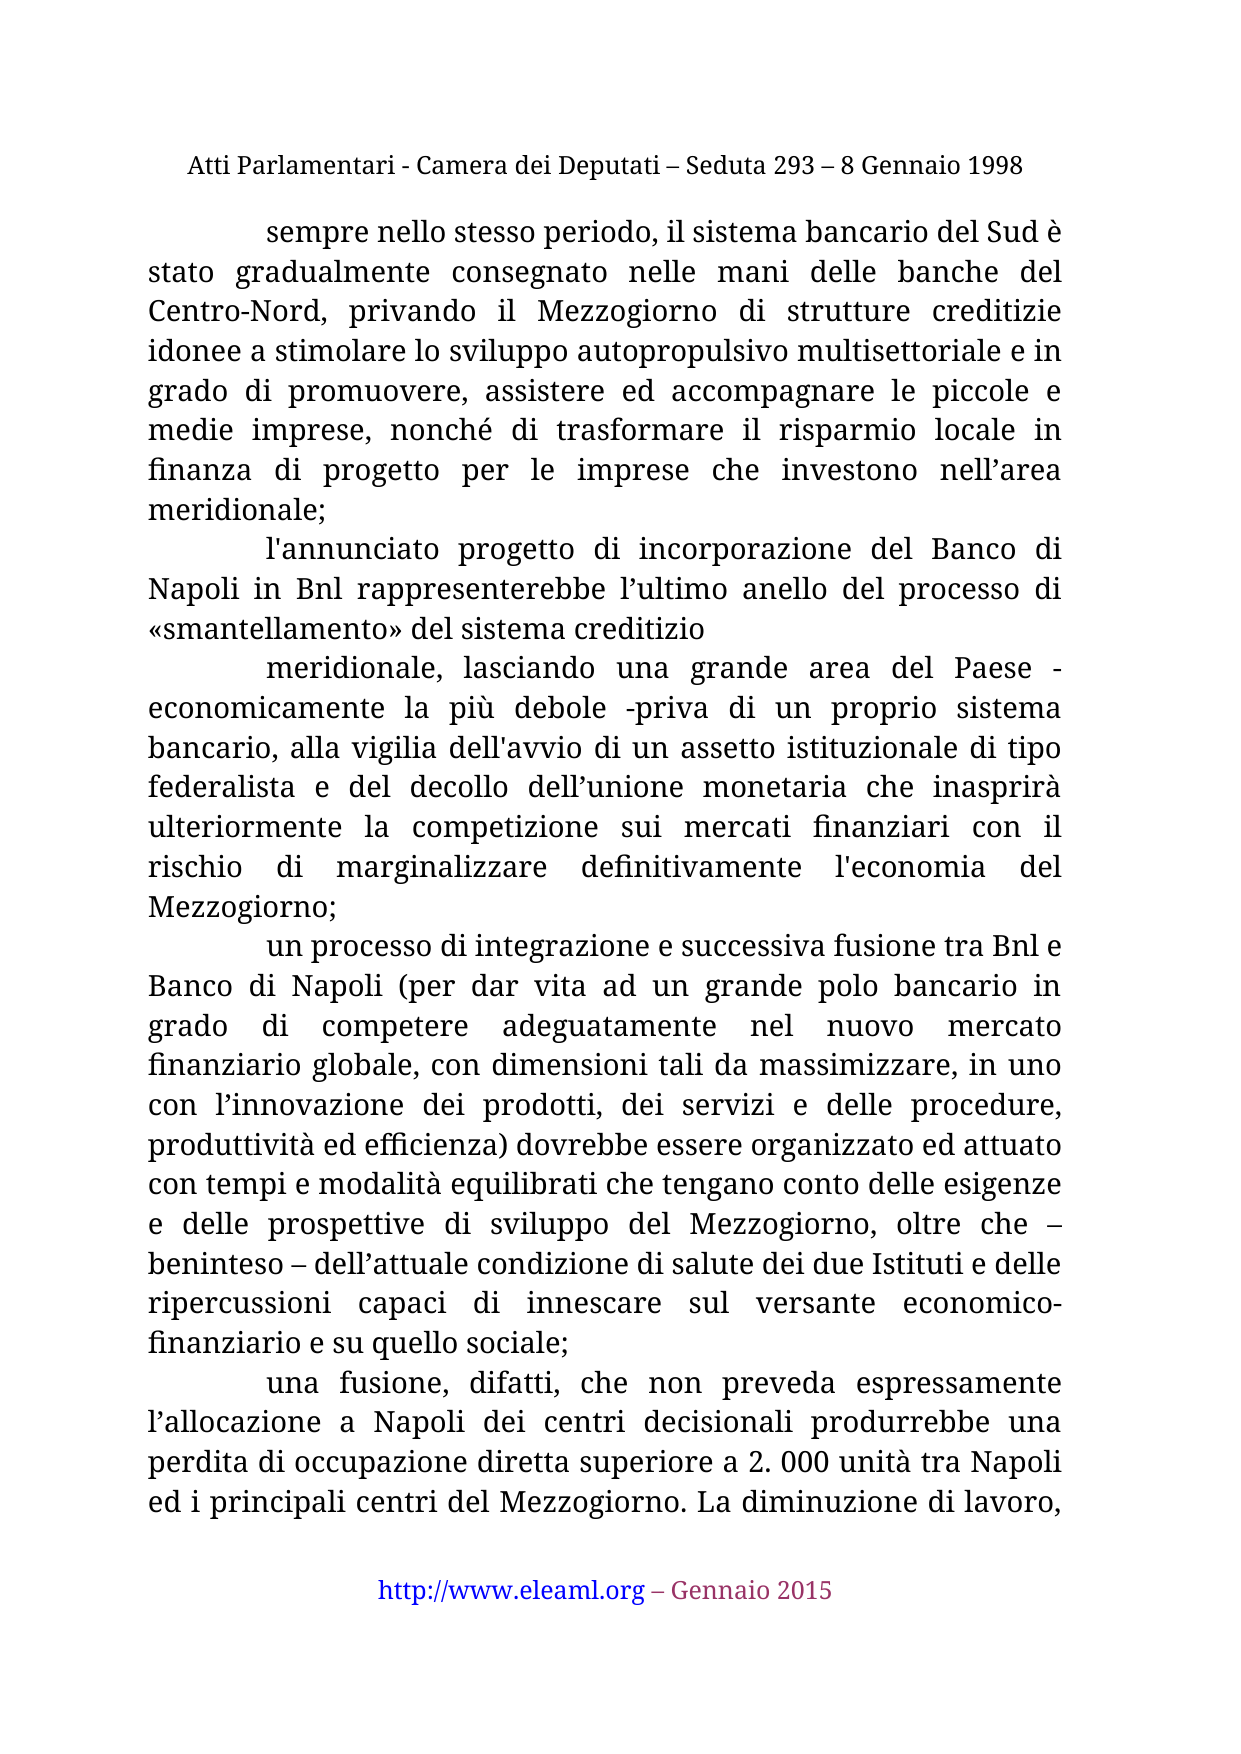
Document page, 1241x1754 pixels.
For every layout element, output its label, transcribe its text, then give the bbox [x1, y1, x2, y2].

text un processo di integrazione e successiva fusione tra Bnl e Banco di Napoli (per dar vita ad un grande polo bancario in grado di competere adeguatamente nel nuovo mercato finanziario globale, con dimensioni tali da massimizzare, in uno con l’innovazione dei prodotti, dei servizi e delle procedure, produttività ed efficienza) dovrebbe essere organizzato ed attuato con tempi e modalità equilibrati che tengano conto delle esigenze e delle prospettive di sviluppo del Mezzogiorno, oltre che – beninteso – dell’attuale condizione di salute dei due Istituti e delle ripercussioni capaci di innescare sul versante economico-finanziario e su quello sociale; [148, 926, 1063, 1362]
text sempre nello stesso periodo, il sistema bancario del Sud è stato gradualmente consegnato nelle mani delle banche del Centro-Nord, privando il Mezzogiorno di strutture creditizie idonee a stimolare lo sviluppo autopropulsivo multisettoriale e in grado di promuovere, assistere ed accompagnare le piccole e medie imprese, nonché di trasformare il risparmio locale in finanza di progetto per le imprese che investono nell’area meridionale; [148, 211, 1063, 529]
text l'annunciato progetto di incorporazione del Banco di Napoli in Bnl rappresenterebbe l’ultimo anello del processo di «smantellamento» del sistema creditizio [148, 529, 1063, 648]
text meridionale, lasciando una grande area del Paese -economicamente la più debole -priva di un proprio sistema bancario, alla vigilia dell'avvio di un assetto istituzionale di tipo federalista e del decollo dell’unione monetaria che inasprirà ulteriormente la competizione sui mercati finanziari con il rischio di marginalizzare definitivamente l'economia del Mezzogiorno; [148, 648, 1063, 926]
text una fusione, difatti, che non preveda espressamente l’allocazione a Napoli dei centri decisionali produrrebbe una perdita di occupazione diretta superiore a 2. 000 unità tra Napoli ed i principali centri del Mezzogiorno. La diminuzione di lavoro, [148, 1362, 1063, 1521]
